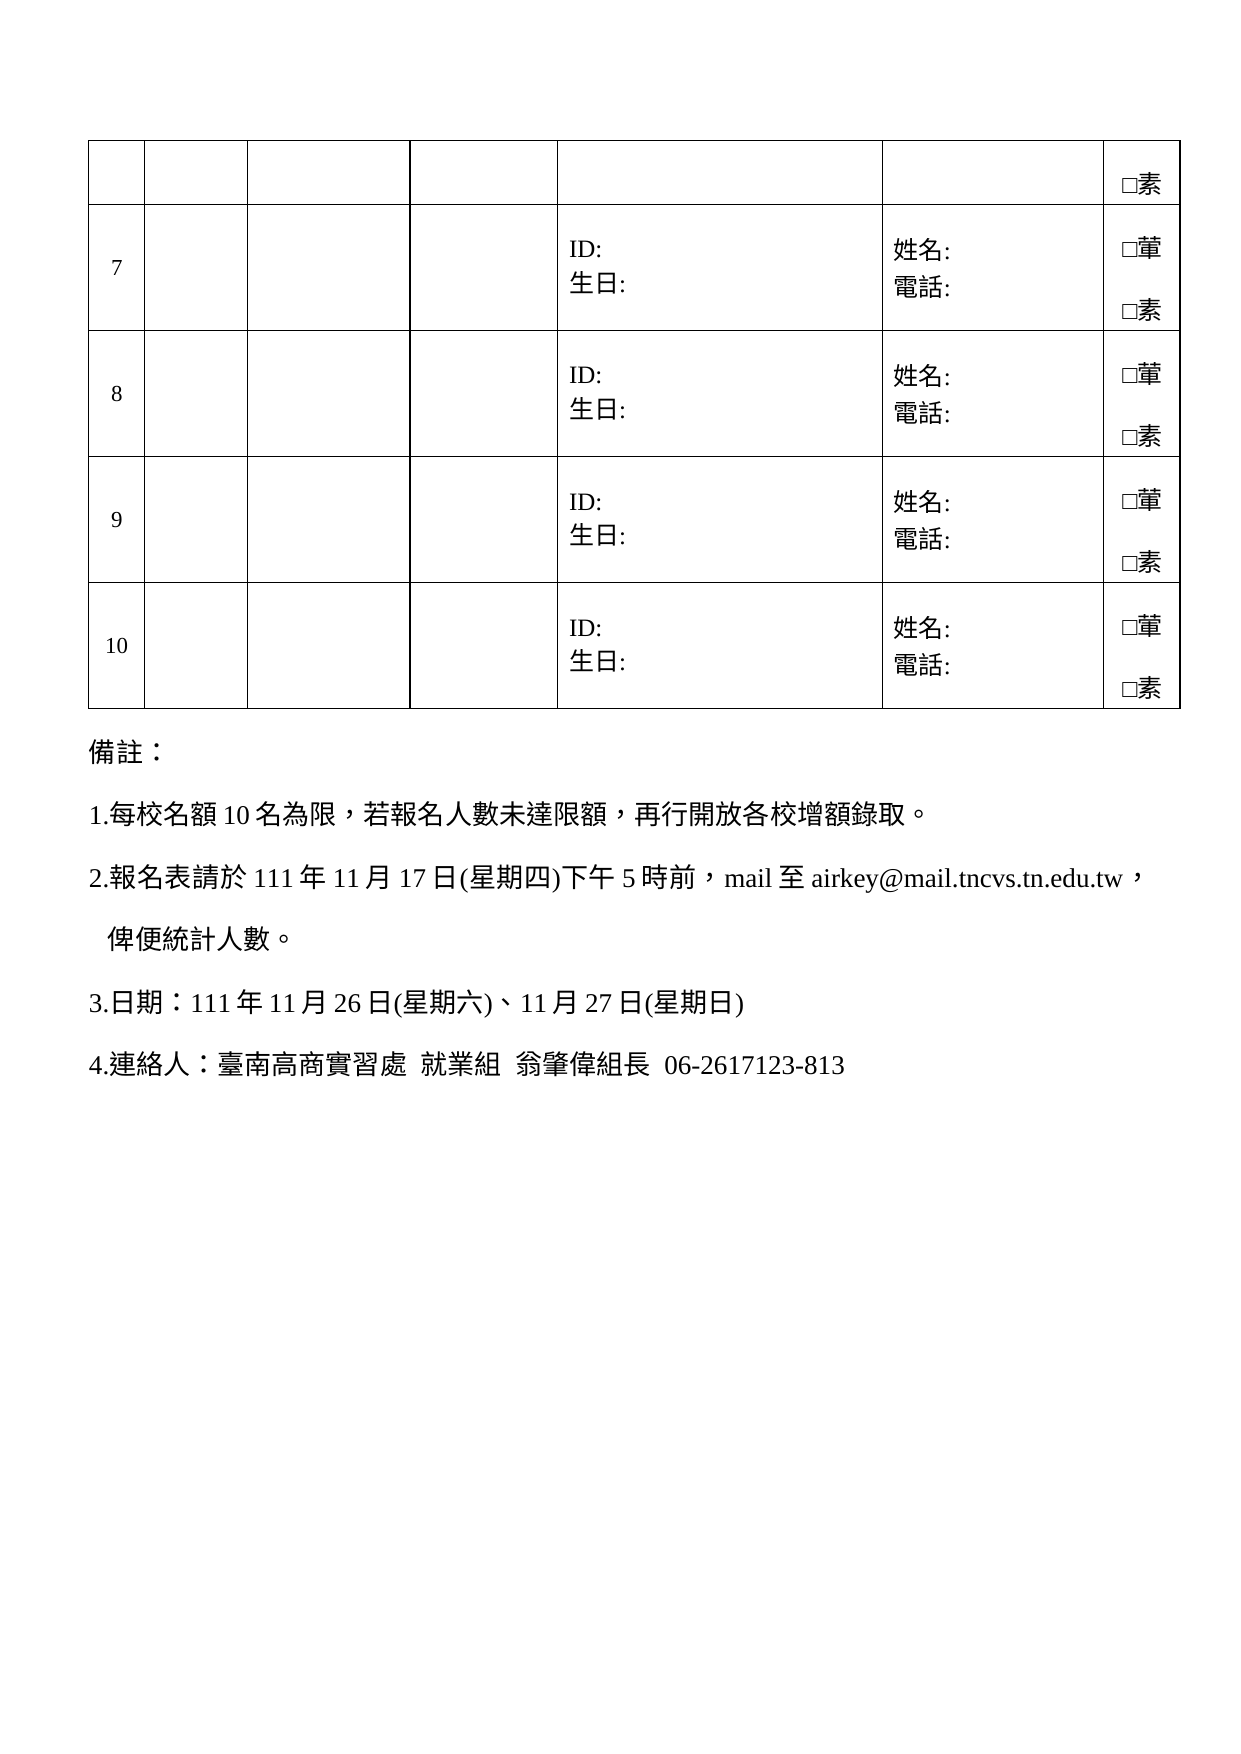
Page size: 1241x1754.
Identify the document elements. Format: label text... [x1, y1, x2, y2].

text 1.每校名額10名為限，若報名人數未達限額，再行開放各校增額錄取。 [89, 771, 1152, 834]
table_cell [411, 331, 557, 456]
text 備註： [89, 709, 1152, 771]
table_cell [248, 583, 409, 708]
table_cell [411, 141, 557, 203]
table_cell [145, 457, 247, 582]
table_cell 9 [89, 457, 144, 582]
table_cell □葷 □素 [1104, 583, 1179, 708]
table_cell [145, 331, 247, 456]
table_cell [145, 583, 247, 708]
table_cell [89, 141, 144, 203]
table_cell ID: 生日: [558, 205, 882, 329]
table_cell 姓名: 電話: [883, 331, 1103, 456]
table_cell ID: 生日: [558, 457, 882, 582]
table_cell □素 [1104, 141, 1179, 203]
table_cell [248, 205, 409, 329]
table_cell 姓名: 電話: [883, 205, 1103, 329]
table_cell □葷 □素 [1104, 331, 1179, 456]
table_cell [248, 331, 409, 456]
table_cell □葷 □素 [1104, 457, 1179, 582]
table_cell ID: 生日: [558, 331, 882, 456]
table_cell [411, 205, 557, 329]
table_cell 8 [89, 331, 144, 456]
table_cell [558, 141, 882, 203]
table_cell [145, 141, 247, 203]
table_cell 姓名: 電話: [883, 457, 1103, 582]
table_cell 姓名: 電話: [883, 583, 1103, 708]
table_cell [248, 457, 409, 582]
table_cell [411, 583, 557, 708]
table_cell [411, 457, 557, 582]
text 2.報名表請於111年11月17日(星期四)下午5時前，mail至airkey@mail.tncvs.tn.edu.tw，俾便統計人數。 [89, 834, 1152, 959]
table_cell ID: 生日: [558, 583, 882, 708]
table_cell [248, 141, 409, 203]
table_cell [883, 141, 1103, 203]
table_cell 10 [89, 583, 144, 708]
text 4.連絡人：臺南高商實習處 就業組 翁肇偉組長 06-2617123-813 [89, 1021, 1152, 1084]
text 3.日期：111年11月26日(星期六)、11月27日(星期日) [89, 959, 1152, 1021]
table_cell 7 [89, 205, 144, 329]
table_cell [145, 205, 247, 329]
table_cell □葷 □素 [1104, 205, 1179, 329]
